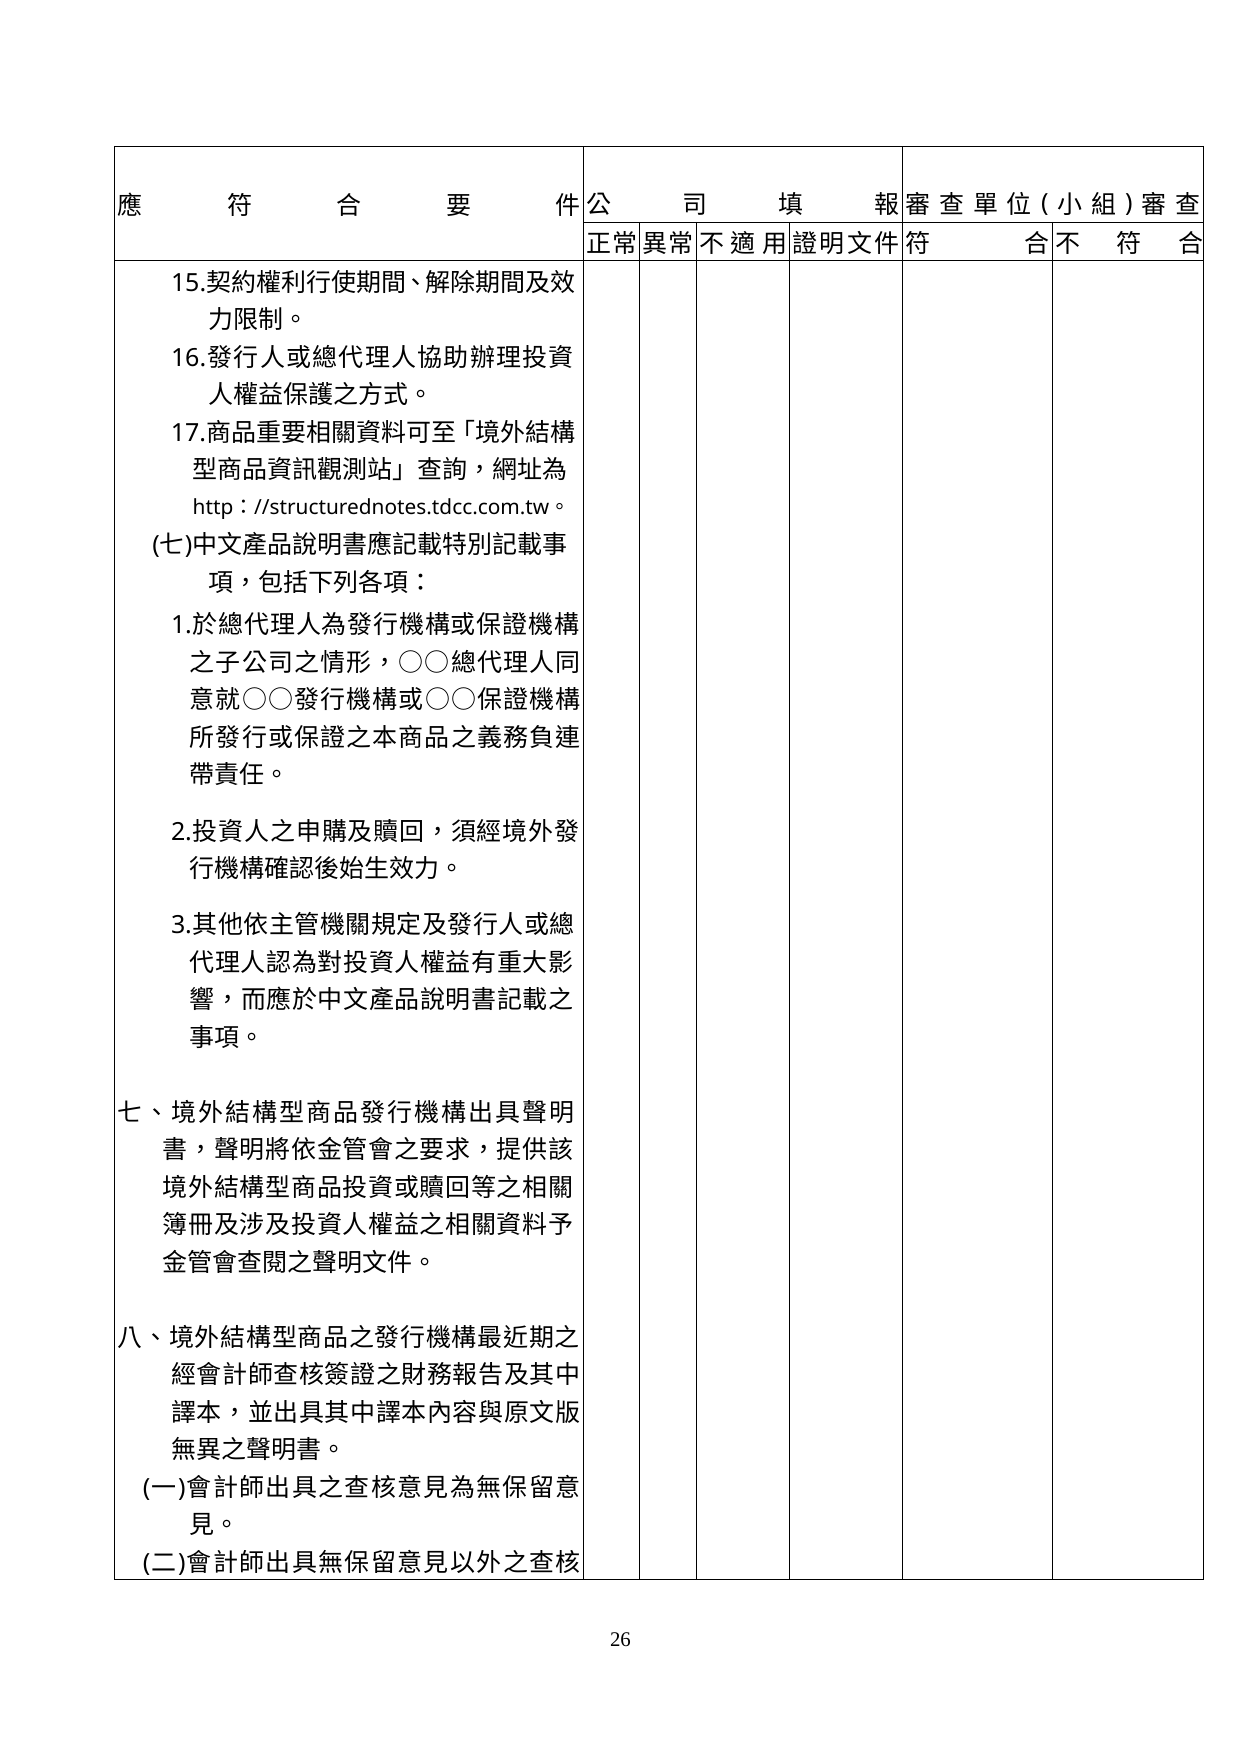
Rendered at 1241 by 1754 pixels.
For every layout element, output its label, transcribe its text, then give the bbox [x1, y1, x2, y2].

table_header 審查單位(小組)審查 [903, 147, 1203, 222]
table_cell 符合 [903, 223, 1052, 260]
table_cell 一、境外結構型商品基本資料表（內容及格式如附表二）。 二、符合境外結構型商品管理規則(以下簡稱本規則)第六條擔任境外結構型商品發行人或總代理人之資格條件證明文件。 為境外結構型商品發行機構於中華民國境內設立之分公司，且屬經行政院金融監督管理委員會(以下簡稱金管會)核准設立之外國銀行在臺分行、外國證券商在臺分公司或外國保險公司在臺分公司。 擔任總代理人者，為發行機構在中華民國境內之子公司或該商品保證機構在中華民國境內之分公司或子公司。 以該商品保證機構在臺分公司擔任總代理人者，屬經金管會核准設立之外國銀行在臺分行、外國證券商在臺分公司或外國保險公司在臺分公司。 發行機構或保證機構子公司擔任總代理人者，符合外國銀行、外國證券商或外國保險公司經金管會核准直接或間接轉投資在臺設立且持股逾百分之五十之銀行、證券商或保險子公司。 發行機構或保證機構子公司擔任總代理人者，就發行機構或保證機構所負境外結構型商品之義務負連帶責任之證明。 辦理境外結構型商品交易事宜之業務人員及內部稽核人員，其資格條件及人數須符合本規則第十二條規定： 出具業務人員及內部稽核人員符合資格之名冊及證明文件。 業務人員不得少於三人。 三、境外結構型商品發行人、總代理人及受託或銷售機構依本規則第十六條第一項所簽訂之契約，應載明下列事項： (一)契約當事人之名稱及地址。 (二)境外結構型商品發行機構之權利、義務及責任。 (三)總代理人之權利、義務及責任，包括但不限於： 1.因境外結構型商品發行機構發生破產、解散、停業、營業移轉、併購、歇業、其當地國法令撤銷或廢止許可等其他相似之重大事由時，總代理人應負之責任。 2.於總代理人為發行機構或保證機構之子公司之情形，總代理人同意就發行機構或保證機構所負境外結構型商品之義務負連帶責任。 (四)總代理人提供服務之方式及範圍。 (五)受託或銷售機構之權利、義務及責任。 (六)受託或銷售機構提供服務之方式及範圍。 (七)境外結構型商品發行機構、總代理人、受託或銷售機構報酬、費用及其他各項利益之標準、種類、計算方法、支付時期及方法，並約定下列事項： 1.為向投資人充分揭露並明確告知各項費用及其收取方式，發行機構、總代理人及受託或銷售機構應就其所收取之費用共同製作費用明細表，列表以百分比逐項揭露下列費用與收取時點及方式： (1)申購費用。 (2)贖回費用。 (3)管理費用，包括投資人給付之信託管理費或管銷費用等。 (4)分銷費用（其中屬發行機構或總代理人給付予受託或銷售機構之報酬、費用、折讓等各項利益應單獨列示）。 (5)保費費用。 (6)解約費用。 (7)其他費用。 2.受託或銷售機構因受理投資該商品自發行機構或總代理人取得之報酬、費用、折讓等各項利益，應明訂收取費率之範圍，受託或銷售機構應與投資人約定其性質屬受託或銷售機構報酬，並應於收取後告知投資人確實之收取金額。境外結構型商品非以專業投資人為銷售對象者，前述該收取費率範圍依產品年限，每年收取費率範圍不得超過受理投資該商品總金額之0.5％，全部年限收取之費率合計不得超過受理投資該商品總金額之5％。 3.境外結構型商品發行機構或總代理人，不得給付受託或銷售機構除契約約定範疇以外之不當金錢、財務或其他利益。 (八)境外結構型商品公告資訊之通知及其方式。 (九)總代理人及受託或銷售機構為遵循相關法令，要求境外結構型商品發行機構應配合提供之資訊、協助及其應負之責任。前述事項應含明定境外結構型商品如以預定商品發行評等審核通過者，發行機構應於境外結構型商品發行日後一個月內，通知受託或銷售機構該商品之實際發行評等，且依下列事項辦理： 1.若該實際發行評等未符合本規則之規定時，受託或銷售機構得解除本契約。解約後，發行機構應將投資人交付之價金加計依臺灣銀行活期存款利率計算之利息後，交由受託或銷售機構退還投資人。 2.若該實際發行評等低於預定評等時，受託或銷售機構應於發行機構告知實際發行評等後三個營業日內，通知投資人得於十個營業日內，請求以認購價格加計依臺灣銀行活期存款利率計算之利息行使賣回權利之相關事項。 (十)境外結構型商品發行機構或總代理人，為遵循相關法令，要求受託或銷售機構應配合提供之資訊、協助及其應負之責任。 (十一)境外結構型商品對於下列事項，發行人、總代理人應於事實發生日起三日內，公告並通報受託或銷售機構，受託或銷售機構應轉知投資人： 1.境外結構型商品發行機構因解散、停業、營業移轉、併購、歇業、其當地國法令撤銷或廢止許可或其他相似之重大事由，致不能繼續營業者。 2.境外結構型商品發行機構或保證機構之長期債務信用評等或境外結構型商品之發行評等遭調降者。 3.其發行或代理之境外結構型商品發生依約定之重大事件，致重大影響投資人之權益者。 4.其他重大影響投資人權益之事項。 (十二)保密事項。 (十三)違約責任。 (十四)契約之變更或終止，以及發行人或總代理人無法繼續發行或代理境外結構型商品時，應協助投資人辦理後續境外結構型商品贖回或其他相關事宜。 (十五)權利義務之移轉。 (十六)契約之生效日期及其存續期間。 (十七)紛爭之解決方式。 (十八)準據法及管轄法院。 (十九)其他影響投資人權益經金管會 規定應記載事項。 四、發行人或總代理人依本規則第七條規定提存營業保證金之證明文件。 依本規則第七條第一項規定提存足額之營業保證金，且提存於同一家金融機構。 1、擔任 家境外結構型商品發行機構之發行人或總代理人。 2、提存營業保證金金額： 新臺幣 元 3、提存金融機構名稱： 提存金融機構符合本規則第七條第一項規定之資格條件。 與提存金融機構簽訂之營業保證金保管契約內容，應載明金管會所定程序之應記載事項。 五、中文投資人須知應載明下列事項： (一)投資人須知應載明境外結構型商品之名稱（中文及原文名稱）、種類以及下列警語，置於「投資人須知」手冊封面，並以粗黑或紅色字體刊印： 1.本商品風險程度為○○(應說明該風險程度代表之意義)，受託或銷售對象為專業投資人(或非專業投資人) 2.本商品係複雜的金融商品，必須經過符合資格的人員解說後再進行投資。投資人如果無法充分理解本商品，請勿投資。 3.本商品並非存款，投資不受存款保險之保障，最大損失為全部本金及利息。（兼營信託業務之銀行適用） 本商品不受保險安定基金保障，但依保險法第一百二十三條第二項規定，本商品如屬投資型保險契約之投資資產者，則保險人破產時，非各該投資型保險之受益人不得主張，亦不得請求扣押或行使其他權利。（保險業適用） 4.本商品雖經○○公會及○○受託或銷售機構審查，並不代表證實申請事項或保證該境外結構型商品之價值，且○○公會及○○受託或銷售機構不負本商品投資盈虧之責。○○受託或銷售機構依法不得承諾擔保投資本金或最低收益率。 5.本商品持有期間如有保證配息收益或保證保本率，係由○○發行人或○○保證機構保證，而非由○○受託或銷售機構所保證。○○發行人與○○保證機構有無財務會計準則公報第六號所定之關係人或實質關係人之情事。 6.本投資人須知之內容如有虛偽或隱匿之情事者，除商品風險程度、受託或銷售對象、受託或銷售機構收取之費用及由受託或銷售機構另行訂定者，係由受託或銷售機構負責外，其餘內容應由○○發行人或○○總代理人及其負責人依法負責。 7.本商品係依○○國（商品註冊地）法令規定發行，依境外結構型商品管理規則於中華民國境內受託投資、受託買賣或為投資型保單之投資標的。投資人申購前應詳閱產品說明書，投資人應自行了解判斷並自負盈虧。 8.投資人未清楚瞭解產品說明書、受託或銷售契約條款及所有銷售文件內容前，請勿於相關文件簽名或蓋章。 9.受託或銷售機構應提供非專業投資人相關契約審閱期間，且不得低於七日。（僅非專業投資人適用） 受託或銷售機構應提供專業投資人相關契約審閱期間，且不得低於三日。（僅專業投資人適用） （但投資型保單要保人依保險契約約定得行使契約撤銷權者可不列此項）。 (二)投資人須知應載明發行人、保證機構、總代理人、受託或銷售機構之事業名稱、營業所在地。 (三)投資人須知應載明下列境外結構型商品事項： 1.商品簡介：受託或銷售對象(專業投資人/非專業投資人)、本商品與國外相當之交易條件、本商品風險程度、發行機構或保證機構之長期債務信用評等、本商品之發行評等、計價幣別、計價貨幣本金保本率、投資本金達成保本率之各項條件、連結標的資產、商品年期、發行日、到期日、開始受理贖回日及後續受理贖回日期等。 2.收益分配事項，並得舉例說明。 3.贖回價金之計算，並得舉例說明。 4.以預定商品發行評等審核通過者，發行機構應於境外結構型商品發行日後一個月內，告知受託或銷售機構該商品之實際發行評等，且依下列事項辦理： (1)若該實際發行評等未符合本規則之規定時，發行機構應將投資人交付之價金加計依臺灣銀行活期存款利率計算之利息後，交由受託或銷售機構退還投資人。 (2)若該實際發行評等低於預定評等時，受託或銷售機構應於發行機構告知實際發行評等後三個營業日內，通知投資人得於十個營業日內，請求以認購價格加計依臺灣銀行活期存款利率計算之利息行使賣回權利之相關事項。 5.受託或銷售不成立之處理： (1)受託或銷售不成立之情形。 (2)受託或銷售退款作業流程。 (3)退款作業之費用負擔。 (四)投資人須知應載明下列對投資人揭露投資結構型商品各類投資風險之說明： 1.基本風險資訊： 最低收益風險、投資人提前贖回風險、利率風險、流動性風險、信用風險、匯兌風險、事件風險、國家風險及交割風險等事項。 投資人提前贖回的風險應特別記載提前贖回風險提示：「本商品到期前如申請提前贖回，將導致您可領回金額低於原始投資金額（在最壞情形下，領回金額甚至可能為零），或者根本無法進行贖回。」 最低收益風險應包含最大損失金額，亦即在最差的狀況下，投資人將損失所有本金及利息。 2.個別商品風險資訊： 如發行機構行使提前贖回風險、再投資風險、連結標的更動影響之風險、通貨膨脹風險、本金轉換風險及閉鎖期風險等事項。 3.若投資標的為信用連結型商品者，應加強揭露之風險：無法履行債務風險、破產風險及重整風險等事項。（僅專業投資人適用） (五) 投資人須知應表列載明以百分比逐項揭露下列費用與收取時點及方式，包含申購費用、贖回費用、管理費用(包括投資人給付之信託管理費或管銷費用等)、分銷費用（其中屬發行機構或總代理人給付予受託或銷售機構之報酬、費用、折讓等各項利益應單獨列示，並說明該各項利益之費率範圍，於該費率範圍內投資人同意其列為受託或銷售機構之報酬。受託或銷售機構應於收取後告知投資人確實之收取費率及金額）、保費費用、解約費用、其他費用。各項費用對境外結構型商品之淨值如有影響者，應敘明其影響程度。 (六)投資人須知應載明相關機構之下列權利、義務及責任： 1.與投資人有關之發行機構、總代理人及受託或銷售機構之權利、義務及責任。 2.於總代理人為發行機構或保證機構之子公司之情形，○○總代理人同意就○○發行機構或○○保證機構所發行或保證之本商品之義務負連帶責任。 3.投資人之申購及贖回，須經境外發行機構確認後始生效力。 4.受託或銷售機構應製作並交付書面或電子檔案之交易確認書、對帳單或其他證明文件予投資人，並應於對帳單上揭露最近之參考價格供投資人參考。 5.○○發行人或○○總代理人應於每一營業日公告本商品參考價格，惟前述參考價格僅提供投資人參考，投資人若中途解約，成交價格係依發行機構交易確認單為準。本商品依規定應公告之事項揭露於「境外結構型商品資訊觀測站」，網址為http：//structurednotes.tdcc.com.tw。。 6.發行人或總代理人無法繼續發行或代理境外結構型商品時，應協助投資人辦理後續境外結構型商品贖回或其他相關事宜。 7.其他依主管機關規定及發行人或總代理人認為對投資人權益有重大影響者。 (七)投資人須知應載明協助投資人權益之保護方式，包含下列項目： 1.投資人與發行人、總代理人及受託或銷售機構發生爭議、訴訟之處理方式（請以流程圖方式說明） 2.投資人與發行人發生爭議、國外訴訟之處理方式（請以流程圖方式說明） 3.投資人與發行人、總代理人、受託或銷售機構發生爭議時得以下列方式尋求協助： (1)向相關同業公會申請調處。 (2)向行政院金融監督管理委員會（以下稱金管會）申訴。 (八)投資人須知應載明發行人、總代理人及受託或銷售機構與投資人爭議之處理方式： 1.發行人對商品或投資人發生爭議之處理方式及管轄法院。 2.總代理人擔任發行人國內之訴訟及一切文件之送達代收人。 3.就不可歸責總代理人、受託或銷售機構之情事，總代理人、受託或銷售機構應協助辦理投資人權益保護之相關事宜。 六、中文產品說明書，應載明下列： (一)中文產品說明書之封面應依序刊印之事項： 1.商品代號/商品中文名稱。 2.商品英文名稱。 3.商品種類。 4.發行機構註冊地及商品註冊地。(商品註冊地為非專業投資人適用) 5.計價幣別。 6.發行人或總代理人之名稱、電話及地址。 7.保證機構之名稱及地址。 8.受託或銷售機構之名稱、電話及地址。 9.○○公會審查通過之日期及文號。 10.○○受託或銷售機構審查通過之日期及文號。 11.以顯著方式（以比其他內文較大之粗黑字體刊印，且至少不得小於12字體）刊印境外結構型商品中文產品說明書應行記載事項第九條第一項規定商品之投資風險警語。 12.投資人應詳閱本產品說明書之內容，並應注意本商品之風險事項。(另應註明參閱之頁次) 13.產品說明書刊印日期。 (二)中文產品說明書應記載商品基本資料之事項： 1.商品名稱（不得有保本字樣；若無保證機構請加註「無保證機構」；若無擔保請加註「無擔保」字樣；非百分之百保證或擔保時，則須註明保證或擔保成數；名稱應適當表達其商品特性與風險，且應避免使用可能誤導客戶之名稱）。 2.商品風險程度。 3.發行機構或保證機構名稱及其長期債務信用評等。 4.商品之發行評等。 5.計價幣別。 6. 計價貨幣本金保本率（以原始幣別註明，避免誤以為新台幣保本）。並加註「於未發生提前贖回之情形，且到期時發行機構或保證機構未發生違約情事，到期返還 ％原計價幣別本金」。 7.投資本金達成__％保本之各項條件。 8.主要給付項目及其計算方式。 9.連結標的資產（例如：指數或個股名稱等），及其相對權重、與投資績效之關連情形。 10.連結標的之相關說明或評等資料。 11.連結標的調整之條件及方法。 12.商品年期、發行日、到期日及其他依個別商品性質而定之日期，（例如：評價日、觀察日、配息日及交易日等）。 13.配息資料及其計算公式，並應提醒配息後投資標的價值會相對降低。 14.到期贖回計算公式，包含最低保證收益率及參與率。 15.投資收益計算方法，包含本金虧損之機率及以情境分析解說最大可能獲利、損失及其他狀況之年化平均報酬率，另應加註情境分析結果不保證未來績效。投資收益應附註投資人須負擔之各項費用。 16.境外結構型商品之平均年化報酬率及其風險說明。 17.發行機構得提前贖回或投資人得提前贖回之條件及應注意事項。 18.次級市場名稱及其交易情況。 19.報價機構、計算代理機構與保管機構名稱。 20.發行機構或保證機構無法履行清償責任時之處理方式。 21.律師依本規則第十九條第一項第七款所出具意見書之總結意見，及該律師意見書之取得方式（非專業投資人適用） 22.依本規則第五條規定之與國外相當之交易條件。（非專業投資人適用） 23.商品準據法。 24.其他說明事項。 (三)中文產品說明書應記載相關機構事業概況之事項： 1.發行機構 (1)設立日期及簡介（包括但不限於事業名稱、營業所在地、負責人姓名、業務性質、財務狀況及信用評等）。 (2)依本規則第十九條第一項第五款出具之最近期經會計師查核簽證財務報告中譯本之查核報告書，及該財務報告中譯本之取得方式。 (3)已發行未償還之債券及結構型商品之發行情形。 2.保證機構 (1)設立日期。 (2)簡介：包括但不限於事業名稱、營業所在地、負責人姓名、業務性質、財務狀況、信用評等、保證條件、範圍及保證契約之主要內容。 3.發行人、總代理人、計算代理機構（calculation agent）、行政事務代理機構（administration agent）、受託或銷售機構、保管機構及其他相關機構： 設立日期及簡介（包括但不限於事業名稱、營業所在地、負責人姓名等）。 4.利害關係人揭露 發行人、保證機構、計算代理機構、保管機構相互間有無財務會計準則公報第六號所定之關係人或實質關係人之情事。 (四)中文產品說明書應記載商品風險揭露之事項包括但不限於下列各項： 1.基本風險資訊： 最低收益風險、投資人提前贖回風險、利率風險、流動性風險、信用風險、匯兌風險、事件風險、國家風險以及交割風險之資訊。 投資人提前贖回的風險應特別記載提前贖回風險提示：「本商品到期前如申請提前贖回，將導致您可領回金額低於原始投資金額（在最壞情形下，領回金額甚至可能為零），或者根本無法進行贖回。」 最低收益風險應包含最大損失金額，亦即在最差的狀況下，投資人將損失所有本金及利息。 2.個別商品風險資訊： 如發行機構行使提前贖回風險、再投資風險、連結標的更動影響之風險、通貨膨脹風險、本金轉換風險及閉鎖期風險等事項，除前項風險事項外，如有其他風險，應依不同類型之產品補充說明。 3.若投資標的為信用連結型商品者，應加強揭露風險資訊：無法履行債務風險、破產風險及重整風險等。（僅專業投資人適用） 4.依本規則第二十三條第一項應說明下列事項： (1)該境外結構型商品因利率、匯率、有價證券市價或其他指標之變動，有直接導致本金損失或超過當初本金損失之虞者。 (2)該境外結構型商品因發行機構或他人之業務或財產狀況之變化，有直接導致本金損失或超過當初本金損失之虞者。 (3)該境外結構型商品因其他經行政院金融監督管理委員會規定足以影響投資人判斷之重要事項，有直接導致本金損失或超過當初本金損失之虞者。 5.該商品之投資風險警語。 6.金融總會規定應行揭露事項。 7.其他為保護公益及投資人之必要應揭露事項。 (五)中文產品說明書應記載商品之投資風險警語，包括下列文字： 1.本商品風險程度為 (應說明該風險程度代表之意義)，受託或銷售對象為專業投資人或非專業投資人。 2.本商品係複雜的金融商品，必須經過符合資格的人員解說後再進行投資。投資人如果無法充分理解本商品，請勿投資。 3.本商品並非存款，投資不受存款保險之保障，最大損失為全部本金及利息。（兼營信託業務之銀行適用） 本商品不受保險安定基金保障，但依保險法第一百二十三條第二項規定，本商品如屬投資型保險契約之投資資產者，則保險人破產時，非各該投資型保險之受益人不得主張，亦不得請求扣押或行使其他權利。（保險業適用） 4.本商品雖經○○公會及○○受託或銷售機構審查，並不代表證實申請事項或保證該境外結構型商品之價值，且○○公會及○○受託或銷售機構不負本商品投資盈虧之責。○○受託或銷售機構依法不得承諾擔保投資本金或最低收益率。 5.本商品持有期間如有保證配息收益或保證保本率，係由○○發行人或○○保證機構保證，而非由○○受託或銷售機構所保證。○○發行人與○○保證機構有無財務會計準則公報第六號所定之關係人或實質關係人之情事。 6.本產品說明書（不含律師意見書）之內容如有虛偽隱匿之情事者，除商品風險程度、受託或銷售對象、受託或銷售機構收取之費用及由受託或銷售機構另行訂定者，係由受託或銷售機構負責外，其餘內容應由○○發行人或○○總代理及其負責人依法負責。 7.本商品係依○○國（商品註冊地）法令規定發行，並依境外結構型商品管理規則規定，於中華民國境內受託投資、受託買賣或為投資型保單之投資標的，投資人申購前應詳閱產品說明書，投資人應自行了解判斷自負盈虧。 (六)中文產品說明書應記載一般交易事項，包括下列各項： 1.商品開始受理申購、開始受理贖回日期及後續受理贖回日期，每營業日受理申購、贖回申請截止時間。 2.投資人應負擔的各項費用及金額或計算基準之表列，例如: 申購費用、贖回費用、管理費用(包括投資人給付之信託管理費或管銷費用等)、分銷費用（其中屬發行機構或總代理人給付予受託或銷售機構之報酬、費用、折讓等各項利益應單獨列示，並說明該各項利益之費率範圍，於該費率範圍內投資人同意其列為受託或銷售機構之報酬。受託或銷售機構應於收取後告知投資人確實之收取費率及金額）、保費費用、解約費用及其他費用等。各項費用對境外結構型商品之淨值如有影響者，應敘明其影響程度。 3.商品交易架構。 4.最低申購金額及最低加購金額。 5.申購價金之計算。 6.申購手續及資金給付方式。 7.發行不成立之情形。前述事項應含說明以預定商品發行評等審核通過者，發行機構應於境外結構型商品發行日後一個月內，告知受託或銷售機構該商品之實際發行評等，且依下列事項辦理： (1)若該實際發行評等未符合本規則之規定時，發行機構應將投資人交付之價金加計依臺灣銀行活期存款利率計算之利息後，交由受託或銷售機構退還投資人。 (2)若該實際發行評等低於預定評等時，受託或銷售機構應於發行機構告知實際發行評等後三個營業日內，通知投資人得於十個營業日內，請求以認購價格加計依臺灣銀行活期存款利率計算之利息行使賣回權利之相關事項。 8.最低贖回金額或單位數。 9.贖回價金之計算。 10.贖回手續及資金給付方式。 11.贖回價金延遲給付之情形。 12.贖回撤銷之情形。 13.發行機構得提前贖回之情形。 14.收益分配事項：分配之項目、分配之時間及給付之方式。 15.契約權利行使期間、解除期間及效力限制。 16.發行人或總代理人協助辦理投資人權益保護之方式。 17.商品重要相關資料可至「境外結構型商品資訊觀測站」查詢，網址為http：//structurednotes.tdcc.com.tw。 (七)中文產品說明書應記載特別記載事項，包括下列各項： 1.於總代理人為發行機構或保證機構之子公司之情形，○○總代理人同意就○○發行機構或○○保證機構所發行或保證之本商品之義務負連帶責任。 2.投資人之申購及贖回，須經境外發行機構確認後始生效力。 3.其他依主管機關規定及發行人或總代理人認為對投資人權益有重大影響，而應於中文產品說明書記載之事項。 七、境外結構型商品發行機構出具聲明書，聲明將依金管會之要求，提供該境外結構型商品投資或贖回等之相關簿冊及涉及投資人權益之相關資料予金管會查閱之聲明文件。 八、境外結構型商品之發行機構最近期之經會計師查核簽證之財務報告及其中譯本，並出具其中譯本內容與原文版無異之聲明書。 (一)會計師出具之查核意見為無保留意見。 (二)會計師出具無保留意見以外之查核意見者，其原因： 。 九、境外結構型商品符合本規則所定條件之信用評等證明文件及法規遵循聲明書。 發行機構或保證機構之長期債務信用評等及境外結構型商品之發行評等，符合金管會核准或認可之信用評等機構評等達一定等級以上。 計價幣別以美元、英鎊、歐元、澳幣、紐西蘭幣、港幣、新加坡幣、加幣及日圓為限。 不得連結至下列標的： 新臺幣利率及匯率指標。 國內有價證券。 本國企業於國外發行之有價證券。 國內證券投資信託事業於國外發行之受益憑證。 國內外機構編製之台股指數及其相關金融商品。但如該指數係由臺灣證券交易所股份有限公司或財團法人中華民國證券櫃檯買賣中心與國外機構合作編製非以台股為主要成分股之指數，不在此限。 屬於本規則第十八條第一項第三款第六目規定任一涉及大陸地區之商品或契約。 未經金管會核准或申報生效得募集及銷售之境外基金。 國外私募之有價證券。 股權、利率、匯率、基金、指數型股票基金(ETF)、指數、商品及上述相關指數以外之衍生性金融商品。但指數型股票基金(ETF)，以本會核定之證券市場掛牌交易之以投資股票、債券為主且不具槓桿或放空效果者為限。 封閉性結構型商品： 到期保本率至少為計價貨幣本金之百分之一百。 投資型保單連結之結構型商品，不得含有目標贖回式設計，且不得含有發行機構得提前贖回之選擇權。 開放式結構型商品之動態保本率須達計價貨幣本金之百分之八十以上。 十、律師出具境外結構型商品發行機構及商品註冊地對投資人權益之保護相當於我國之意見書。 十一、境外結構型商品名稱無使人誤信能保證本金之安全或保證或獲利或可能誤導投資人之情形。 十二、境外結構商品內容及架構之說明(內容及格式詳附表四) 十三、發行人或總代理人自行檢查表(內容及格式如附表五) 十四、發行人或總代理人自行檢查表之內容正確無誤及完整之聲明書(內容及格式如附表六) [115, 261, 583, 1579]
table_cell [903, 261, 1052, 1579]
table_cell [584, 261, 639, 1579]
table_header 公司填報 [584, 147, 902, 222]
table_header 應符合要件 [115, 147, 583, 260]
table_cell [790, 261, 902, 1579]
table_cell 不適用 [697, 223, 789, 260]
table_cell [697, 261, 789, 1579]
table_cell 證明文件 [790, 223, 902, 260]
table_cell 異常 [640, 223, 696, 260]
table_cell 正常 [584, 223, 639, 260]
table_cell 不符合 [1053, 223, 1203, 260]
table_cell [1053, 261, 1203, 1579]
table_cell [640, 261, 696, 1579]
